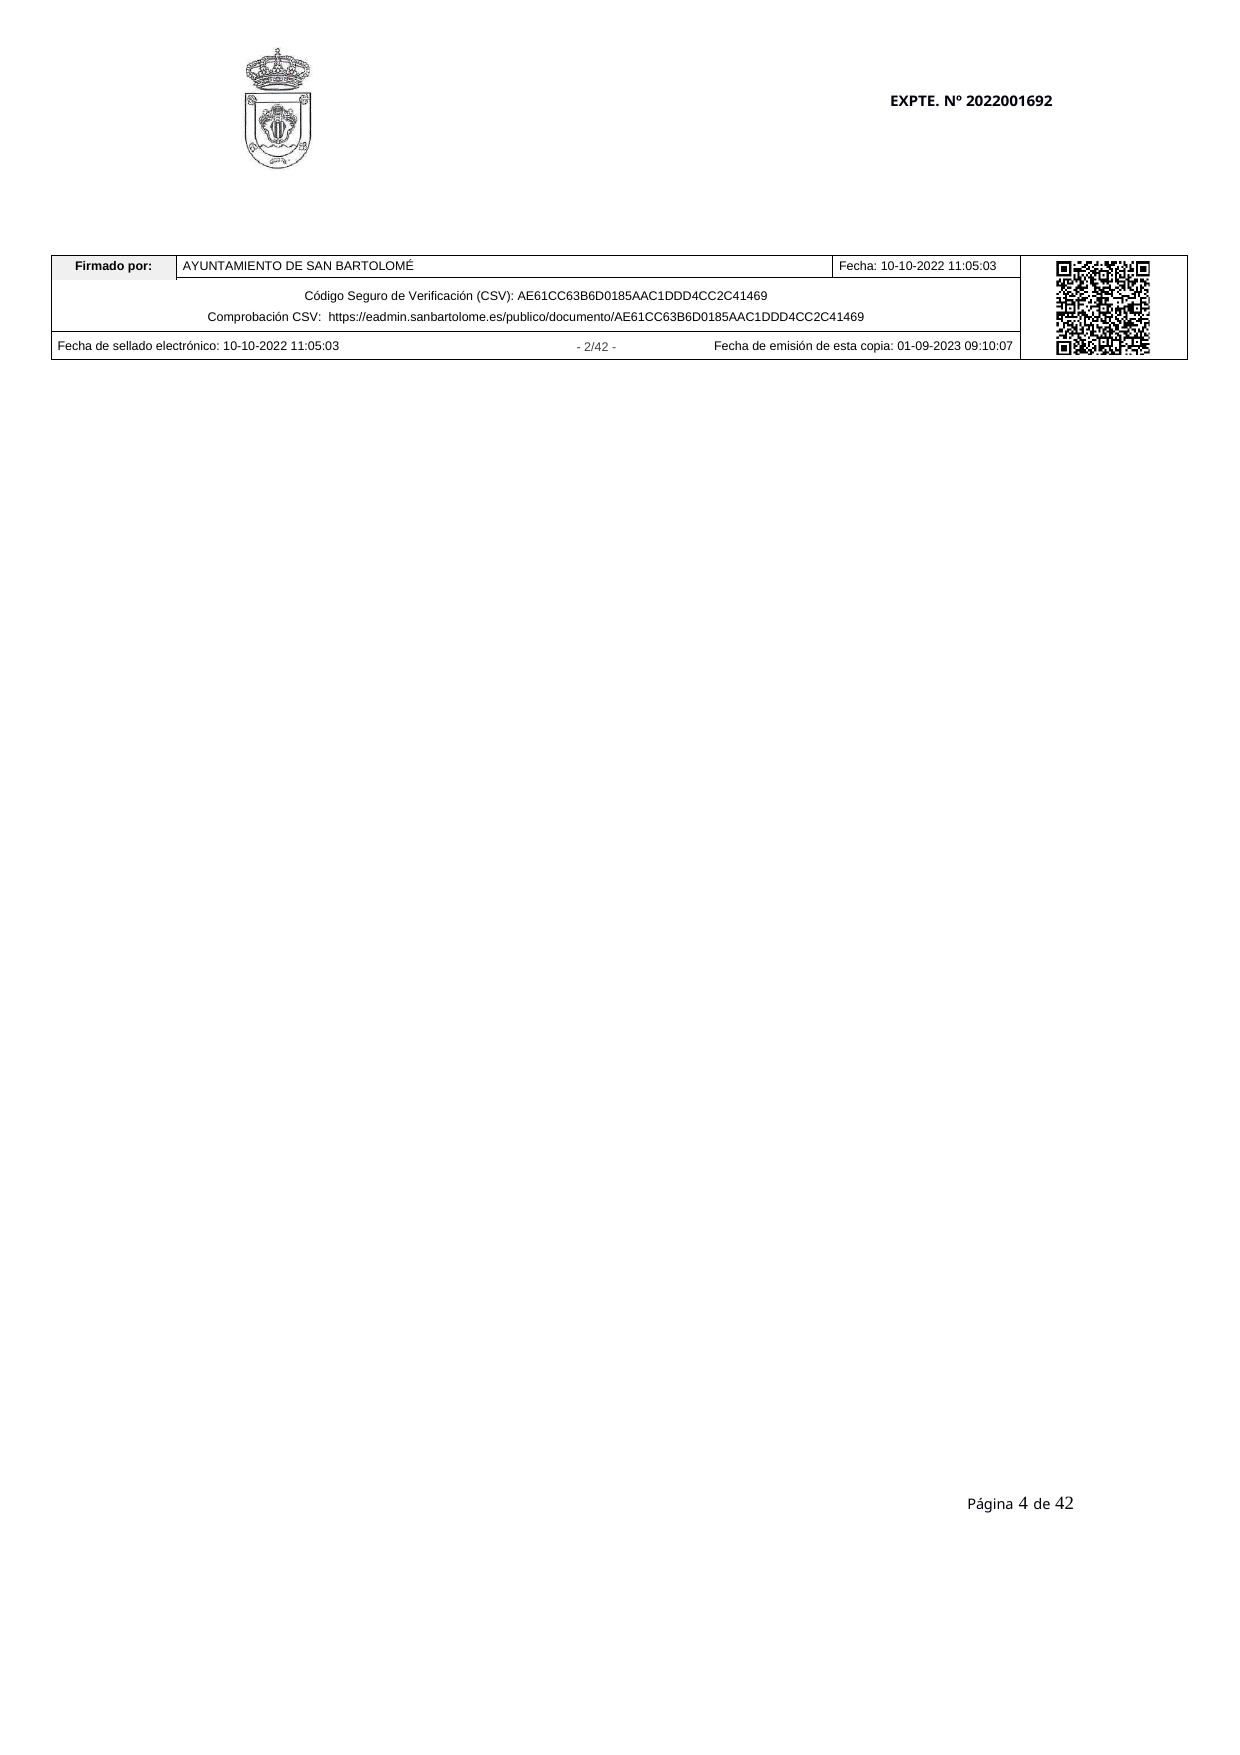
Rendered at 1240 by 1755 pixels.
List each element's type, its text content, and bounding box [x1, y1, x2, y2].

table_cell Código Seguro de Verificación (CSV): AE61CC63B6D0185AAC1DDD4CC2C41469 Comprobación CSV: https://eadmin.sanbartolome.es/publico/documento/AE61CC63B6D0185AAC1DDD4CC2C41469 [52, 278, 1020, 331]
table_header Firmado por: [52, 256, 176, 277]
table_header Fecha: 10-10-2022 11:05:03 [833, 256, 1020, 277]
table_header AYUNTAMIENTO DE SAN BARTOLOMÉ [177, 256, 832, 277]
table_cell Fecha de sellado electrónico: 10-10-2022 11:05:03 - 2/42 - Fecha de emisión de esta copia: 01-09-2023 09:10:07 [52, 332, 1020, 359]
table_header [1021, 256, 1187, 359]
